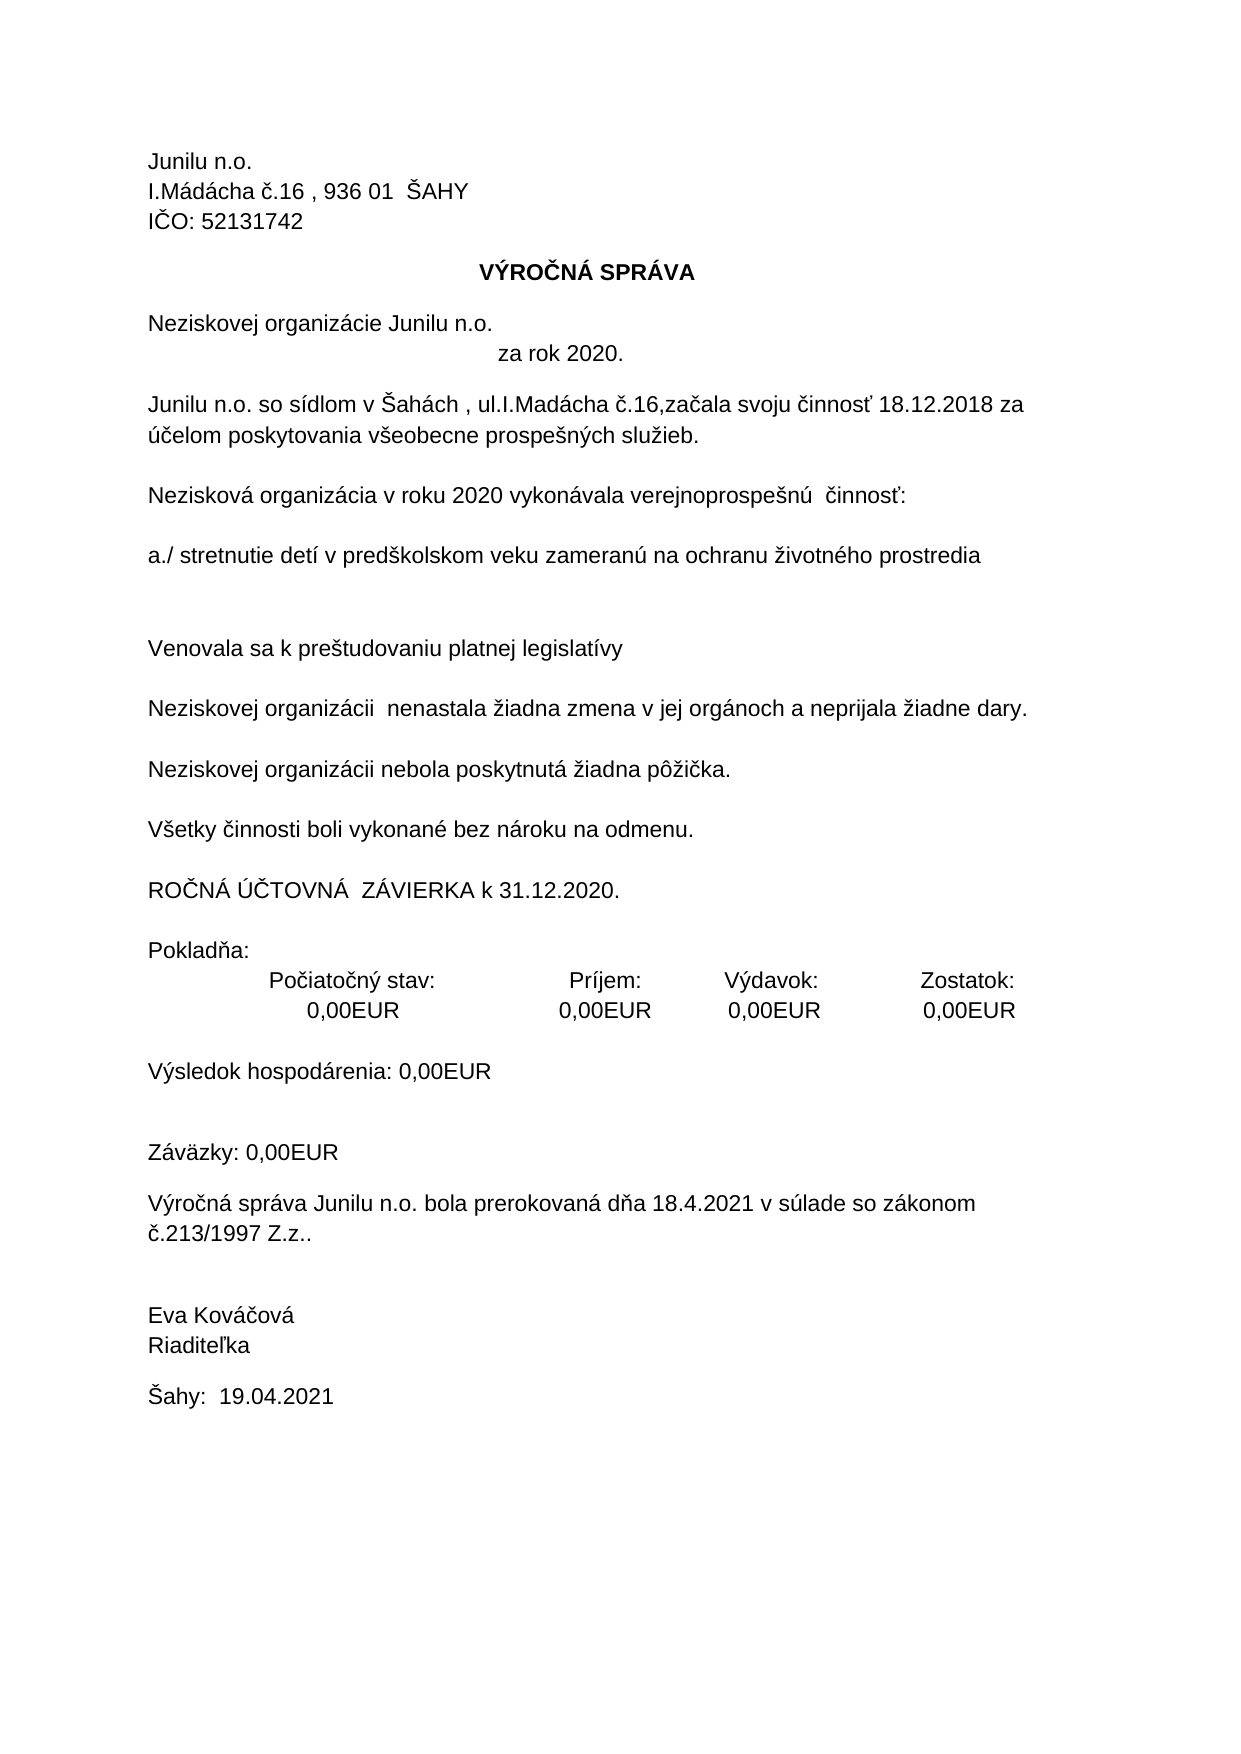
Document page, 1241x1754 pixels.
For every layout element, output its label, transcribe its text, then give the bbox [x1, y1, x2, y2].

text Eva Kováčová [148, 1302, 1093, 1328]
text I.Mádácha č.16 , 936 01 ŠAHY [148, 178, 1093, 204]
text 0,00EUR 0,00EUR 0,00EUR 0,00EUR [148, 997, 1093, 1024]
text Počiatočný stav: Príjem: Výdavok: Zostatok: [148, 967, 1093, 994]
text Venovala sa k preštudovaniu platnej legislatívy [148, 635, 1093, 661]
text za rok 2020. [148, 340, 1093, 367]
text Šahy: 19.04.2021 [148, 1383, 1093, 1409]
text Riaditeľka [148, 1332, 1093, 1358]
text Záväzky: 0,00EUR [148, 1139, 1093, 1166]
text Junilu n.o. so sídlom v Šahách , ul.I.Madácha č.16,začala svoju činnosť 18.12.2018 za účelom poskytovania všeobecne prospešných služieb. [148, 391, 1093, 448]
text Výsledok hospodárenia: 0,00EUR [148, 1058, 1093, 1084]
text Junilu n.o. [148, 148, 1093, 174]
text Neziskovej organizácie Junilu n.o. [148, 310, 1093, 336]
text IČO: 52131742 [148, 208, 1093, 234]
text VÝROČNÁ SPRÁVA [148, 259, 1093, 285]
text a./ stretnutie detí v predškolskom veku zameranú na ochranu životného prostredia [148, 542, 1093, 569]
text Nezisková organizácia v roku 2020 vykonávala verejnoprospešnú činnosť: [148, 482, 1093, 508]
text Výročná správa Junilu n.o. bola prerokovaná dňa 18.4.2021 v súlade so zákonom č.213/1997 Z.z.. [148, 1190, 1093, 1247]
text Pokladňa: [148, 937, 1093, 963]
text ROČNÁ ÚČTOVNÁ ZÁVIERKA k 31.12.2020. [148, 877, 1093, 903]
text Neziskovej organizácii nebola poskytnutá žiadna pôžička. [148, 756, 1093, 782]
text Neziskovej organizácii nenastala žiadna zmena v jej orgánoch a neprijala žiadne dary. [148, 695, 1093, 722]
text Všetky činnosti boli vykonané bez nároku na odmenu. [148, 816, 1093, 843]
